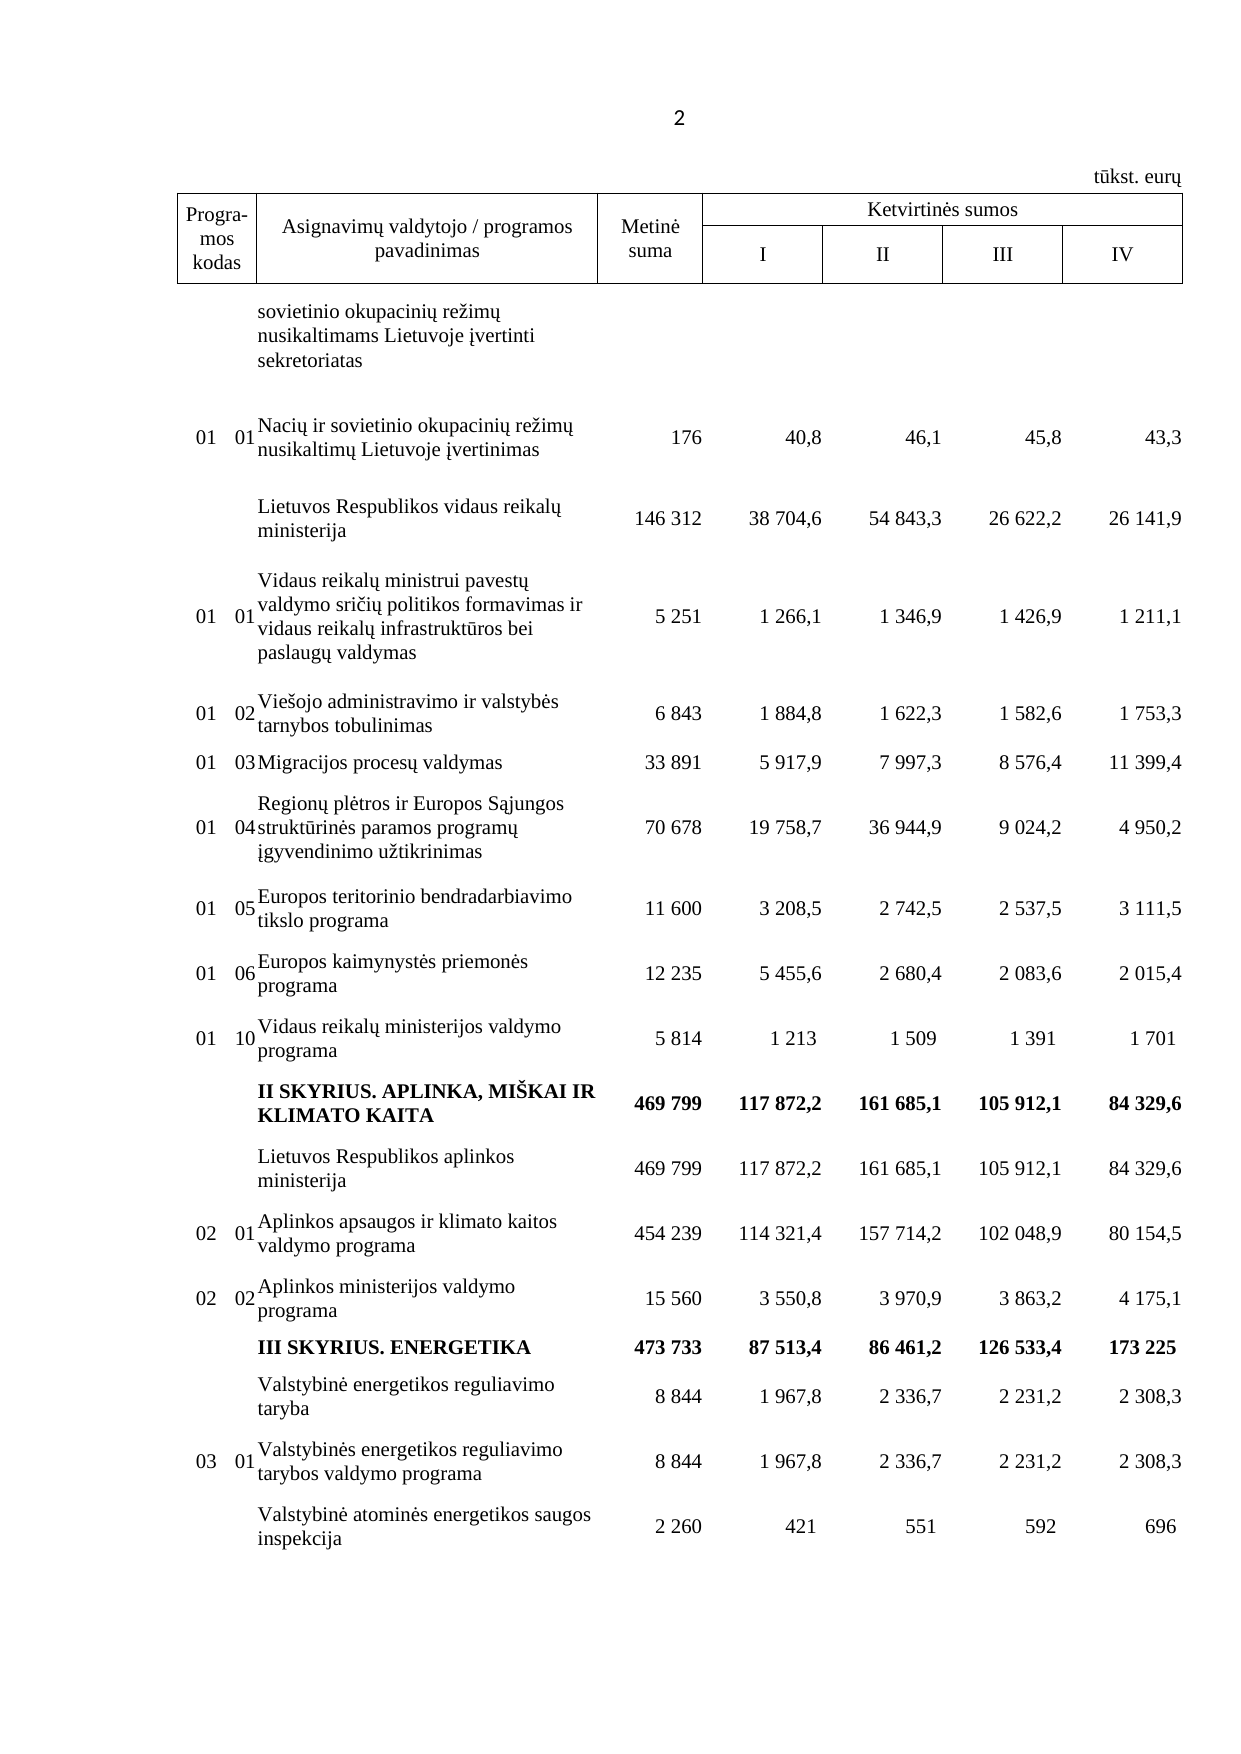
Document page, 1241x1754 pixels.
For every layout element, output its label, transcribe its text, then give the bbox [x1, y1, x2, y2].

table_cell 2 680,4 [823, 941, 943, 1006]
table_cell [177, 1493, 217, 1558]
table_cell 26 622,2 [943, 486, 1062, 551]
table_cell Lietuvos Respublikos aplinkos ministerija [256, 1136, 598, 1201]
table_header [598, 160, 703, 193]
table_cell 01 [177, 681, 217, 746]
table_cell [598, 284, 703, 388]
table_cell 80 154,5 [1063, 1201, 1182, 1266]
table_cell 1 426,9 [943, 551, 1062, 681]
table_cell 43,3 [1063, 388, 1182, 486]
table_cell 19 758,7 [703, 778, 823, 876]
table_cell 4 950,2 [1063, 778, 1182, 876]
table_cell Progra-mos kodas [178, 194, 256, 283]
table_cell 01 [177, 876, 217, 941]
table_cell 01 [177, 551, 217, 681]
table_cell 26 141,9 [1063, 486, 1182, 551]
table_cell 15 560 [598, 1266, 703, 1331]
table_cell 01 [177, 1006, 217, 1071]
table_cell 102 048,9 [943, 1201, 1062, 1266]
table_cell 46,1 [823, 388, 943, 486]
table_cell III SKYRIUS. ENERGETIKA [256, 1331, 598, 1363]
table_cell 8 844 [598, 1363, 703, 1428]
table_cell 3 863,2 [943, 1266, 1062, 1331]
table_cell 473 733 [598, 1331, 703, 1363]
table_cell 5 917,9 [703, 746, 823, 778]
table_cell 02 [218, 1266, 256, 1331]
table_cell 1 346,9 [823, 551, 943, 681]
table_header [703, 160, 823, 193]
table_cell 1 509 [823, 1006, 943, 1071]
table_cell 12 235 [598, 941, 703, 1006]
table_cell 105 912,1 [943, 1071, 1062, 1136]
table_cell 54 843,3 [823, 486, 943, 551]
table_cell 161 685,1 [823, 1136, 943, 1201]
table_cell 3 111,5 [1063, 876, 1182, 941]
table_cell [177, 284, 217, 388]
table_cell 02 [177, 1201, 217, 1266]
table_cell 03 [218, 746, 256, 778]
table_header [823, 160, 943, 193]
table_cell III [943, 226, 1062, 283]
table_cell Regionų plėtros ir Europos Sąjungos struktūrinės paramos programų įgyvendinimo užtikrinimas [256, 778, 598, 876]
table_cell 45,8 [943, 388, 1062, 486]
table_cell 2 015,4 [1063, 941, 1182, 1006]
table_cell 11 600 [598, 876, 703, 941]
table_cell 551 [823, 1493, 943, 1558]
table_cell 84 329,6 [1063, 1136, 1182, 1201]
table_cell 157 714,2 [823, 1201, 943, 1266]
table_cell 2 308,3 [1063, 1428, 1182, 1493]
table_cell 105 912,1 [943, 1136, 1062, 1201]
table_cell 1 701 [1063, 1006, 1182, 1071]
table_cell Ketvirtinės sumos [703, 194, 1182, 225]
table_cell [177, 486, 217, 551]
table_cell 02 [177, 1266, 217, 1331]
table_cell 05 [218, 876, 256, 941]
table_cell [218, 486, 256, 551]
table_cell 6 843 [598, 681, 703, 746]
table_cell 1 967,8 [703, 1363, 823, 1428]
table_cell 1 967,8 [703, 1428, 823, 1493]
table_cell 2 308,3 [1063, 1363, 1182, 1428]
table_cell 87 513,4 [703, 1331, 823, 1363]
table_cell 173 225 [1063, 1331, 1182, 1363]
table_cell Valstybinės energetikos reguliavimo tarybos valdymo programa [256, 1428, 598, 1493]
table_cell 01 [218, 551, 256, 681]
table_cell [177, 1071, 217, 1136]
table_cell 04 [218, 778, 256, 876]
table_cell [177, 1136, 217, 1201]
table_header [256, 160, 598, 193]
table_cell 06 [218, 941, 256, 1006]
table_cell Vidaus reikalų ministrui pavestų valdymo sričių politikos formavimas ir vidaus reikalų infrastruktūros bei paslaugų valdymas [256, 551, 598, 681]
table_cell 01 [218, 1201, 256, 1266]
table_header [218, 160, 256, 193]
table_cell 01 [177, 388, 217, 486]
table_cell 01 [218, 1428, 256, 1493]
table_cell II SKYRIUS. APLINKA, MIŠKAI IR KLIMATO KAITA [256, 1071, 598, 1136]
table_cell 696 [1063, 1493, 1182, 1558]
table_cell 1 391 [943, 1006, 1062, 1071]
table_cell [218, 1493, 256, 1558]
table_cell Vidaus reikalų ministerijos valdymo programa [256, 1006, 598, 1071]
table_cell [218, 1331, 256, 1363]
table_cell Viešojo administravimo ir valstybės tarnybos tobulinimas [256, 681, 598, 746]
table_cell Aplinkos ministerijos valdymo programa [256, 1266, 598, 1331]
table_cell 01 [177, 941, 217, 1006]
table_cell [823, 284, 943, 388]
table_cell 33 891 [598, 746, 703, 778]
table_cell 1 582,6 [943, 681, 1062, 746]
table_cell 161 685,1 [823, 1071, 943, 1136]
table_cell 1 213 [703, 1006, 823, 1071]
table_cell II [823, 226, 942, 283]
table_cell [218, 1363, 256, 1428]
table_cell 01 [218, 388, 256, 486]
table_cell Aplinkos apsaugos ir klimato kaitos valdymo programa [256, 1201, 598, 1266]
table_cell 117 872,2 [703, 1136, 823, 1201]
table_cell [218, 1136, 256, 1201]
table_cell Europos teritorinio bendradarbiavimo tikslo programa [256, 876, 598, 941]
table_cell 2 260 [598, 1493, 703, 1558]
table_cell 01 [177, 746, 217, 778]
table_cell 1 266,1 [703, 551, 823, 681]
table_cell [218, 1071, 256, 1136]
table_cell 117 872,2 [703, 1071, 823, 1136]
table_cell 84 329,6 [1063, 1071, 1182, 1136]
table_cell Valstybinė atominės energetikos saugos inspekcija [256, 1493, 598, 1558]
table_cell [1063, 284, 1182, 388]
table_cell 02 [218, 681, 256, 746]
table_cell 4 175,1 [1063, 1266, 1182, 1331]
table_cell Asignavimų valdytojo / programos pavadinimas [257, 194, 597, 283]
table_cell 1 622,3 [823, 681, 943, 746]
table_cell 1 884,8 [703, 681, 823, 746]
table_cell 469 799 [598, 1071, 703, 1136]
table_cell [177, 1331, 217, 1363]
table_cell 3 550,8 [703, 1266, 823, 1331]
table_cell 1 753,3 [1063, 681, 1182, 746]
table_cell I [703, 226, 822, 283]
table_cell Lietuvos Respublikos vidaus reikalų ministerija [256, 486, 598, 551]
table_cell 10 [218, 1006, 256, 1071]
table_cell 5 251 [598, 551, 703, 681]
table_cell Migracijos procesų valdymas [256, 746, 598, 778]
table_cell 146 312 [598, 486, 703, 551]
table_header tūkst. eurų [943, 160, 1182, 193]
table_cell 36 944,9 [823, 778, 943, 876]
table_cell 8 844 [598, 1428, 703, 1493]
table_cell [943, 284, 1062, 388]
table_cell Nacių ir sovietinio okupacinių režimų nusikaltimų Lietuvoje įvertinimas [256, 388, 598, 486]
table_cell 86 461,2 [823, 1331, 943, 1363]
table_cell 2 336,7 [823, 1363, 943, 1428]
table_cell 9 024,2 [943, 778, 1062, 876]
table_cell 2 742,5 [823, 876, 943, 941]
table_cell 38 704,6 [703, 486, 823, 551]
table_cell Metinė suma [598, 194, 702, 283]
table_cell 421 [703, 1493, 823, 1558]
table_cell 126 533,4 [943, 1331, 1062, 1363]
table_cell 2 336,7 [823, 1428, 943, 1493]
table_cell 592 [943, 1493, 1062, 1558]
table_cell 8 576,4 [943, 746, 1062, 778]
table_cell 454 239 [598, 1201, 703, 1266]
table_cell 5 814 [598, 1006, 703, 1071]
table_cell [703, 284, 823, 388]
table_cell Europos kaimynystės priemonės programa [256, 941, 598, 1006]
table_cell Valstybinė energetikos reguliavimo taryba [256, 1363, 598, 1428]
table_cell 01 [177, 778, 217, 876]
table_header [177, 160, 217, 193]
table_cell 114 321,4 [703, 1201, 823, 1266]
table_cell 03 [177, 1428, 217, 1493]
table_cell 176 [598, 388, 703, 486]
table_cell 11 399,4 [1063, 746, 1182, 778]
table_cell 2 537,5 [943, 876, 1062, 941]
table_cell 40,8 [703, 388, 823, 486]
table_cell IV [1063, 226, 1182, 283]
table_cell 2 231,2 [943, 1428, 1062, 1493]
table_cell 469 799 [598, 1136, 703, 1201]
table_cell 3 208,5 [703, 876, 823, 941]
table_cell sovietinio okupacinių režimų nusikaltimams Lietuvoje įvertinti sekretoriatas [256, 284, 598, 388]
table_cell 2 083,6 [943, 941, 1062, 1006]
table_cell 70 678 [598, 778, 703, 876]
table_cell 5 455,6 [703, 941, 823, 1006]
table_cell 7 997,3 [823, 746, 943, 778]
table_cell 3 970,9 [823, 1266, 943, 1331]
table_cell [218, 284, 256, 388]
table_cell 1 211,1 [1063, 551, 1182, 681]
table_cell [177, 1363, 217, 1428]
table_cell 2 231,2 [943, 1363, 1062, 1428]
